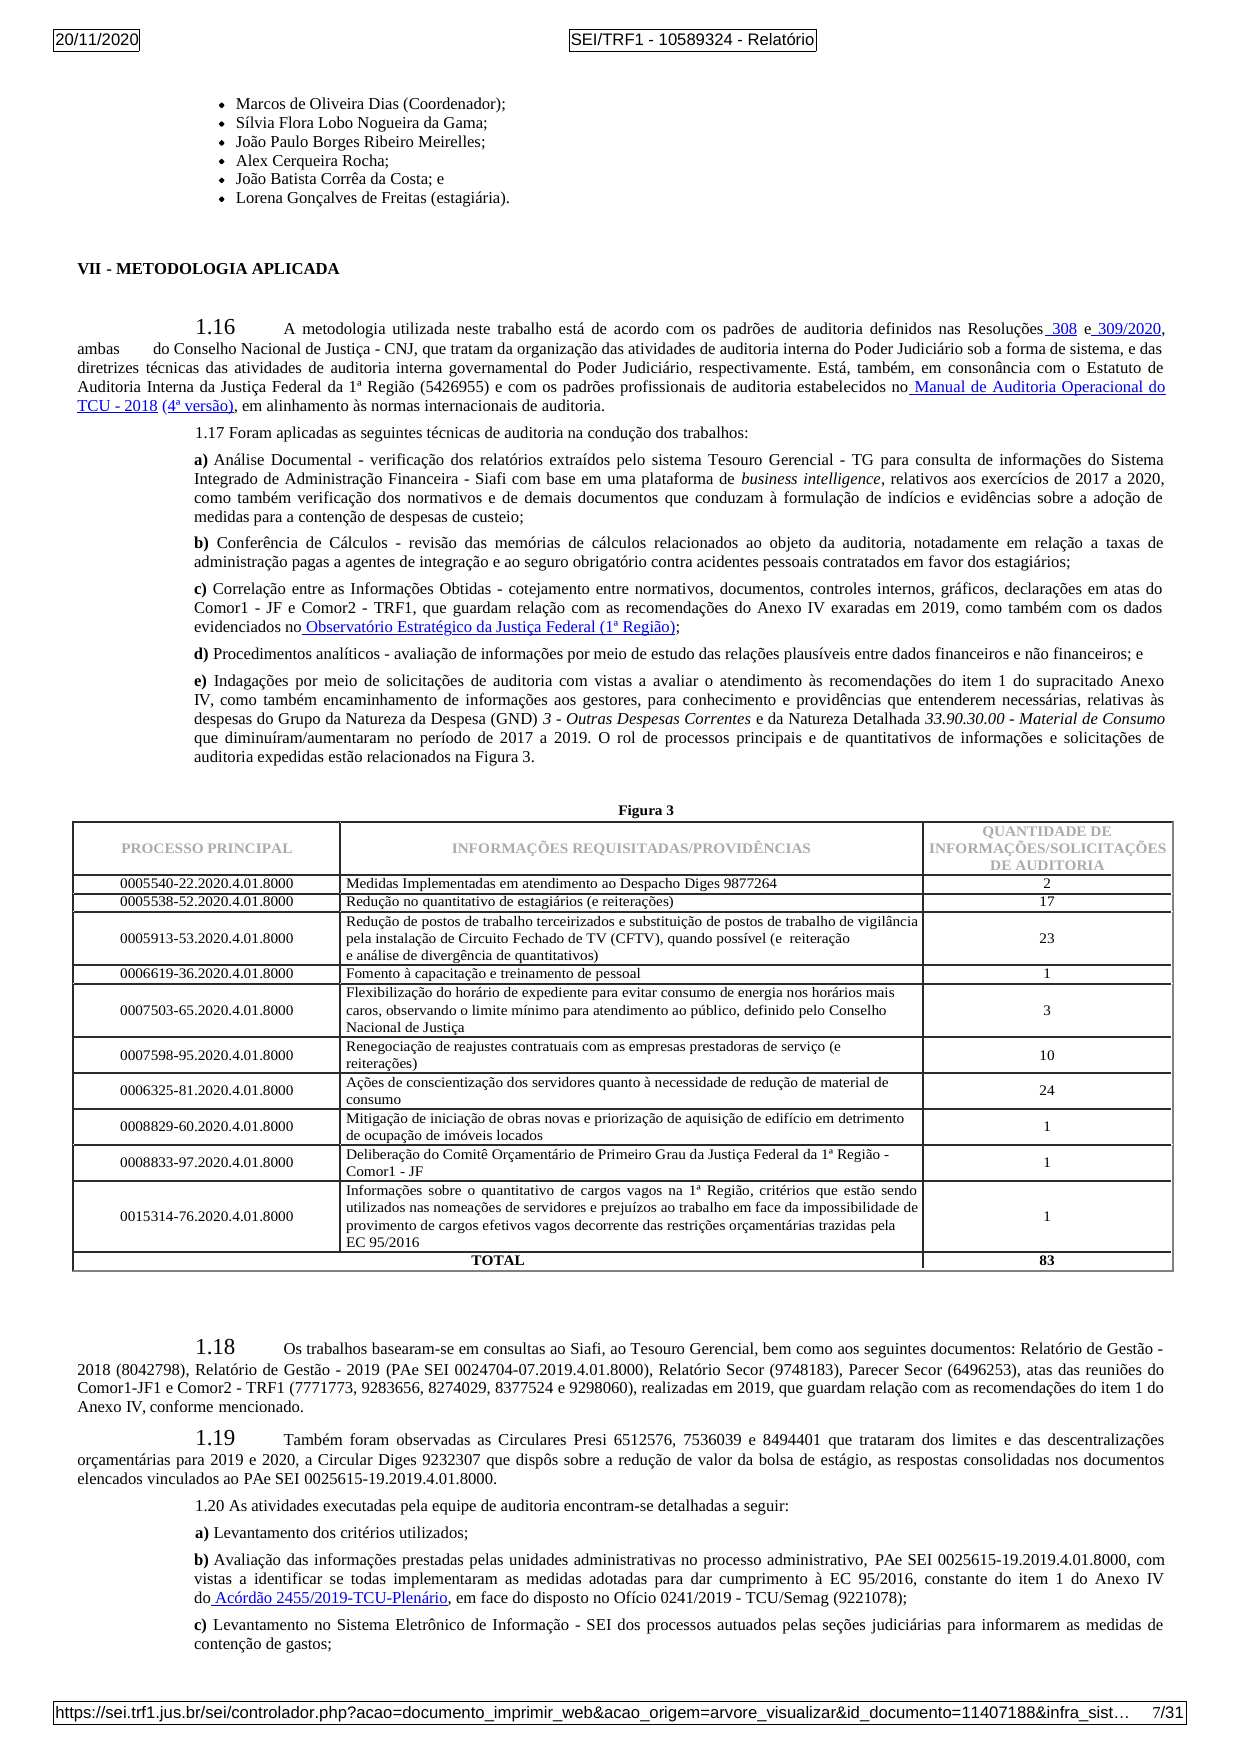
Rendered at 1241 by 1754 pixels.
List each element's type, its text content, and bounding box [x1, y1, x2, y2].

table_cell 1 [924, 1108, 1172, 1144]
list Análise Documental - verificação dos relatórios extraídos pelo sistema Tesouro Gerencial - TG para consulta de informações do Sistema Integrado de Administração Financeira - Siafi com base em uma plataforma de business intelligence, relativos aos exercícios de 2017 a 2020, como também verificação dos normativos e de demais documentos que conduzam à formulação de indícios e evidências sobre a adoção de medidas para a contenção de despesas de custeio; [194, 450, 1165, 526]
table_cell 0008833-97.2020.4.01.8000 [74, 1146, 339, 1180]
table_header INFORMAÇÕES REQUISITADAS/PROVIDÊNCIAS [341, 823, 922, 874]
table_cell 0007598-95.2020.4.01.8000 [74, 1038, 339, 1072]
text Marcos de Oliveira Dias (Coordenador); Sílvia Flora Lobo Nogueira da Gama; [236, 94, 508, 132]
table_cell Redução no quantitativo de estagiários (e reiterações) [341, 895, 922, 911]
text Lorena Gonçalves de Freitas (estagiária). [236, 188, 1194, 207]
table_cell Flexibilização do horário de expediente para evitar consumo de energia nos horários mais caros, observando o limite mínimo para atendimento ao público, definido pelo Conselho Nacional de Justiça [341, 985, 922, 1036]
text João Paulo Borges Ribeiro Meirelles; Alex Cerqueira Rocha; [236, 132, 488, 170]
list Foram aplicadas as seguintes técnicas de auditoria na condução dos trabalhos: [195, 423, 1194, 442]
table_cell 2 [924, 874, 1172, 892]
table_cell 17 [924, 893, 1172, 911]
list A metodologia utilizada neste trabalho está de acordo com os padrões de auditoria definidos nas Resoluções 308 e 309/2020, ambas do Conselho Nacional de Justiça - CNJ, que tratam da organização das atividades de auditoria interna do Poder Judiciário sob a forma de sistema, e das diretrizes técnicas das atividades de auditoria interna governamental do Poder Judiciário, respectivamente. Está, também, em consonância com o Estatuto de Auditoria Interna da Justiça Federal da 1ª Região (5426955) e com os padrões profissionais de auditoria estabelecidos no Manual de Auditoria Operacional do TCU - 2018 (4ª versão), em alinhamento às normas internacionais de auditoria. [77, 314, 1165, 415]
text João Batista Corrêa da Costa; e [236, 170, 1194, 188]
table_header QUANTIDADE DE INFORMAÇÕES/SOLICITAÇÕES DE AUDITORIA [924, 823, 1172, 874]
table_cell Ações de conscientização dos servidores quanto à necessidade de redução de material de consumo [341, 1074, 922, 1108]
table_cell 0006325-81.2020.4.01.8000 [74, 1074, 339, 1108]
table_cell 3 [924, 983, 1172, 1036]
table_cell Informações sobre o quantitativo de cargos vagos na 1ª Região, critérios que estão sendo utilizados nas nomeações de servidores e prejuízos ao trabalho em face da impossibilidade de provimento de cargos efetivos vagos decorrente das restrições orçamentárias trazidas pela EC 95/2016 [341, 1182, 922, 1251]
table_cell 0008829-60.2020.4.01.8000 [74, 1110, 339, 1144]
table_cell Redução de postos de trabalho terceirizados e substituição de postos de trabalho de vigilância pela instalação de Circuito Fechado de TV (CFTV), quando possível (e reiteração e análise de divergência de quantitativos) [341, 913, 922, 964]
table_cell Fomento à capacitação e treinamento de pessoal [341, 966, 922, 982]
list Os trabalhos basearam-se em consultas ao Siafi, ao Tesouro Gerencial, bem como aos seguintes documentos: Relatório de Gestão - 2018 (8042798), Relatório de Gestão - 2019 (PAe SEI 0024704-07.2019.4.01.8000), Relatório Secor (9748183), Parecer Secor (6496253), atas das reuniões do Comor1-JF1 e Comor2 - TRF1 (7771773, 9283656, 8274029, 8377524 e 9298060), realizadas em 2019, que guardam relação com as recomendações do item 1 do Anexo IV, conforme mencionado. [77, 1334, 1165, 1416]
table_cell 10 [924, 1036, 1172, 1072]
table_cell 0006619-36.2020.4.01.8000 [74, 966, 339, 982]
list Correlação entre as Informações Obtidas - cotejamento entre normativos, documentos, controles internos, gráficos, declarações em atas do Comor1 - JF e Comor2 - TRF1, que guardam relação com as recomendações do Anexo IV exaradas em 2019, como também com os dados evidenciados no Observatório Estratégico da Justiça Federal (1ª Região); [194, 580, 1165, 636]
list Levantamento no Sistema Eletrônico de Informação - SEI dos processos autuados pelas seções judiciárias para informarem as medidas de contenção de gastos; [194, 1615, 1165, 1653]
table_cell 23 [924, 911, 1172, 964]
table_header PROCESSO PRINCIPAL [74, 823, 339, 874]
table_cell Mitigação de iniciação de obras novas e priorização de aquisição de edifício em detrimento de ocupação de imóveis locados [341, 1110, 922, 1144]
table_cell 83 [923, 1251, 1172, 1269]
table_cell 0007503-65.2020.4.01.8000 [74, 985, 339, 1036]
table_cell 1 [924, 1180, 1172, 1251]
table_cell 0005540-22.2020.4.01.8000 [74, 876, 339, 892]
list As atividades executadas pela equipe de auditoria encontram-se detalhadas a seguir: [195, 1496, 1194, 1515]
table_cell TOTAL [74, 1253, 923, 1269]
table_cell 0005538-52.2020.4.01.8000 [74, 895, 339, 911]
table_cell Renegociação de reajustes contratuais com as empresas prestadoras de serviço (e reiterações) [341, 1038, 922, 1072]
subtitle - METODOLOGIA APLICADA [77, 259, 1194, 278]
text Figura 3 [228, 802, 1064, 818]
table_cell 0015314-76.2020.4.01.8000 [74, 1182, 339, 1251]
table_cell 0005913-53.2020.4.01.8000 [74, 913, 339, 964]
table_cell Medidas Implementadas em atendimento ao Despacho Diges 9877264 [341, 876, 922, 892]
list Também foram observadas as Circulares Presi 6512576, 7536039 e 8494401 que trataram dos limites e das descentralizações orçamentárias para 2019 e 2020, a Circular Diges 9232307 que dispôs sobre a redução de valor da bolsa de estágio, as respostas consolidadas nos documentos elencados vinculados ao PAe SEI 0025615-19.2019.4.01.8000. [77, 1425, 1166, 1488]
table_cell 24 [924, 1072, 1172, 1108]
table_cell 1 [924, 1144, 1173, 1180]
list Levantamento dos critérios utilizados; [195, 1523, 1194, 1542]
table_cell Deliberação do Comitê Orçamentário de Primeiro Grau da Justiça Federal da 1ª Região - Comor1 - JF [341, 1146, 922, 1180]
list Procedimentos analíticos - avaliação de informações por meio de estudo das relações plausíveis entre dados financeiros e não financeiros; e [194, 644, 1194, 663]
list Conferência de Cálculos - revisão das memórias de cálculos relacionados ao objeto da auditoria, notadamente em relação a taxas de administração pagas a agentes de integração e ao seguro obrigatório contra acidentes pessoais contratados em favor dos estagiários; [194, 534, 1165, 571]
table_cell 1 [924, 964, 1172, 982]
list Avaliação das informações prestadas pelas unidades administrativas no processo administrativo, PAe SEI 0025615-19.2019.4.01.8000, com vistas a identificar se todas implementaram as medidas adotadas para dar cumprimento à EC 95/2016, constante do item 1 do Anexo IV do Acórdão 2455/2019-TCU-Plenário, em face do disposto no Ofício 0241/2019 - TCU/Semag (9221078); [194, 1551, 1165, 1607]
list Indagações por meio de solicitações de auditoria com vistas a avaliar o atendimento às recomendações do item 1 do supracitado Anexo IV, como também encaminhamento de informações aos gestores, para conhecimento e providências que entenderem necessárias, relativas às despesas do Grupo da Natureza da Despesa (GND) 3 - Outras Despesas Correntes e da Natureza Detalhada 33.90.30.00 - Material de Consumo que diminuíram/aumentaram no período de 2017 a 2019. O rol de processos principais e de quantitativos de informações e solicitações de auditoria expedidas estão relacionados na Figura 3. [194, 672, 1166, 766]
